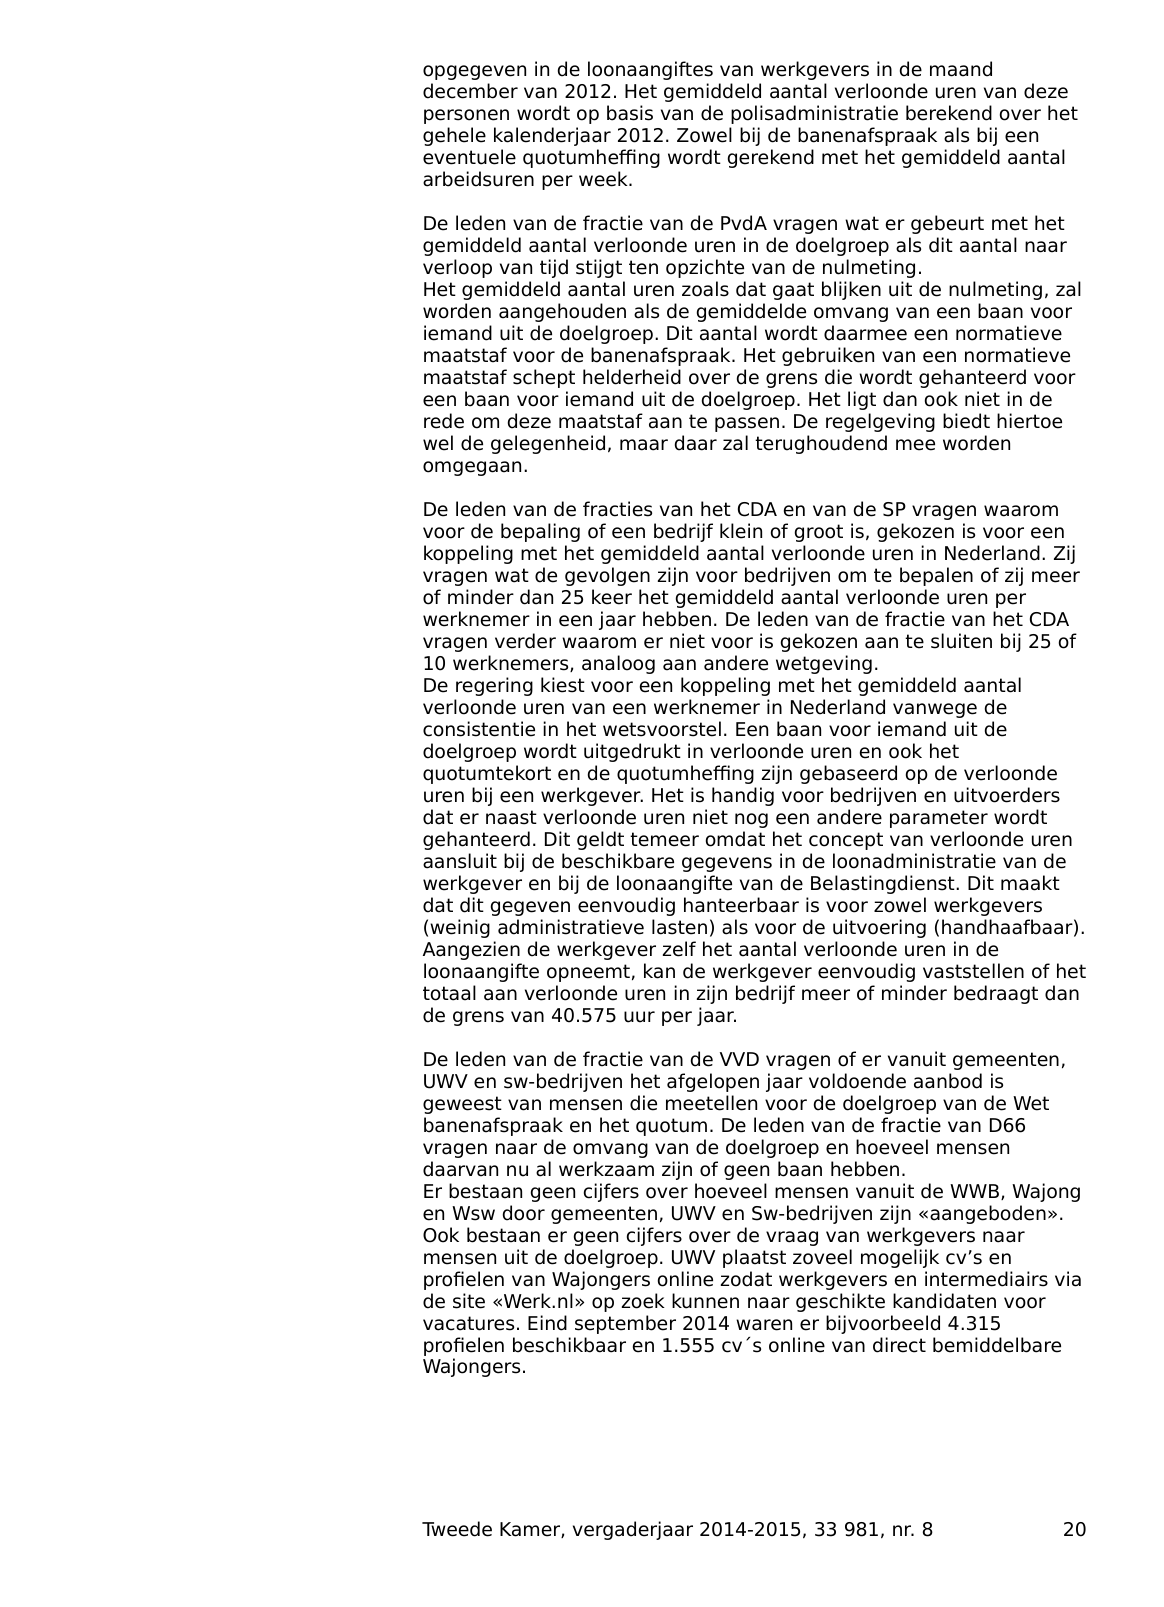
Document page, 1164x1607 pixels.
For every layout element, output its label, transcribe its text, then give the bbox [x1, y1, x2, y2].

text De leden van de fractie van de PvdA vragen wat er gebeurt met het gemiddeld aantal verloonde uren in de doelgroep als dit aantal naar verloop van tijd stijgt ten opzichte van de nulmeting. [422, 213, 1087, 279]
text Er bestaan geen cijfers over hoeveel mensen vanuit de WWB, Wajong en Wsw door gemeenten, UWV en Sw-bedrijven zijn «aangeboden». Ook bestaan er geen cijfers over de vraag van werkgevers naar mensen uit de doelgroep. UWV plaatst zoveel mogelijk cv’s en profielen van Wajongers online zodat werkgevers en intermediairs via de site «Werk.nl» op zoek kunnen naar geschikte kandidaten voor vacatures. Eind september 2014 waren er bijvoorbeeld 4.315 profielen beschikbaar en 1.555 cv´s online van direct bemiddelbare Wajongers. [422, 1181, 1087, 1378]
text Het gemiddeld aantal uren zoals dat gaat blijken uit de nulmeting, zal worden aangehouden als de gemiddelde omvang van een baan voor iemand uit de doelgroep. Dit aantal wordt daarmee een normatieve maatstaf voor de banenafspraak. Het gebruiken van een normatieve maatstaf schept helderheid over de grens die wordt gehanteerd voor een baan voor iemand uit de doelgroep. Het ligt dan ook niet in de rede om deze maatstaf aan te passen. De regelgeving biedt hiertoe wel de gelegenheid, maar daar zal terughoudend mee worden omgegaan. [422, 279, 1087, 477]
text De leden van de fractie van de VVD vragen of er vanuit gemeenten, UWV en sw-bedrijven het afgelopen jaar voldoende aanbod is geweest van mensen die meetellen voor de doelgroep van de Wet banenafspraak en het quotum. De leden van de fractie van D66 vragen naar de omvang van de doelgroep en hoeveel mensen daarvan nu al werkzaam zijn of geen baan hebben. [422, 1049, 1087, 1181]
text opgegeven in de loonaangiftes van werkgevers in de maand december van 2012. Het gemiddeld aantal verloonde uren van deze personen wordt op basis van de polisadministratie berekend over het gehele kalenderjaar 2012. Zowel bij de banenafspraak als bij een eventuele quotumheffing wordt gerekend met het gemiddeld aantal arbeidsuren per week. [422, 59, 1087, 191]
text De regering kiest voor een koppeling met het gemiddeld aantal verloonde uren van een werknemer in Nederland vanwege de consistentie in het wetsvoorstel. Een baan voor iemand uit de doelgroep wordt uitgedrukt in verloonde uren en ook het quotumtekort en de quotumheffing zijn gebaseerd op de verloonde uren bij een werkgever. Het is handig voor bedrijven en uitvoerders dat er naast verloonde uren niet nog een andere parameter wordt gehanteerd. Dit geldt temeer omdat het concept van verloonde uren aansluit bij de beschikbare gegevens in de loonadministratie van de werkgever en bij de loonaangifte van de Belastingdienst. Dit maakt dat dit gegeven eenvoudig hanteerbaar is voor zowel werkgevers (weinig administratieve lasten) als voor de uitvoering (handhaafbaar). Aangezien de werkgever zelf het aantal verloonde uren in de loonaangifte opneemt, kan de werkgever eenvoudig vaststellen of het totaal aan verloonde uren in zijn bedrijf meer of minder bedraagt dan de grens van 40.575 uur per jaar. [422, 675, 1087, 1027]
text De leden van de fracties van het CDA en van de SP vragen waarom voor de bepaling of een bedrijf klein of groot is, gekozen is voor een koppeling met het gemiddeld aantal verloonde uren in Nederland. Zij vragen wat de gevolgen zijn voor bedrijven om te bepalen of zij meer of minder dan 25 keer het gemiddeld aantal verloonde uren per werknemer in een jaar hebben. De leden van de fractie van het CDA vragen verder waarom er niet voor is gekozen aan te sluiten bij 25 of 10 werknemers, analoog aan andere wetgeving. [422, 499, 1087, 675]
